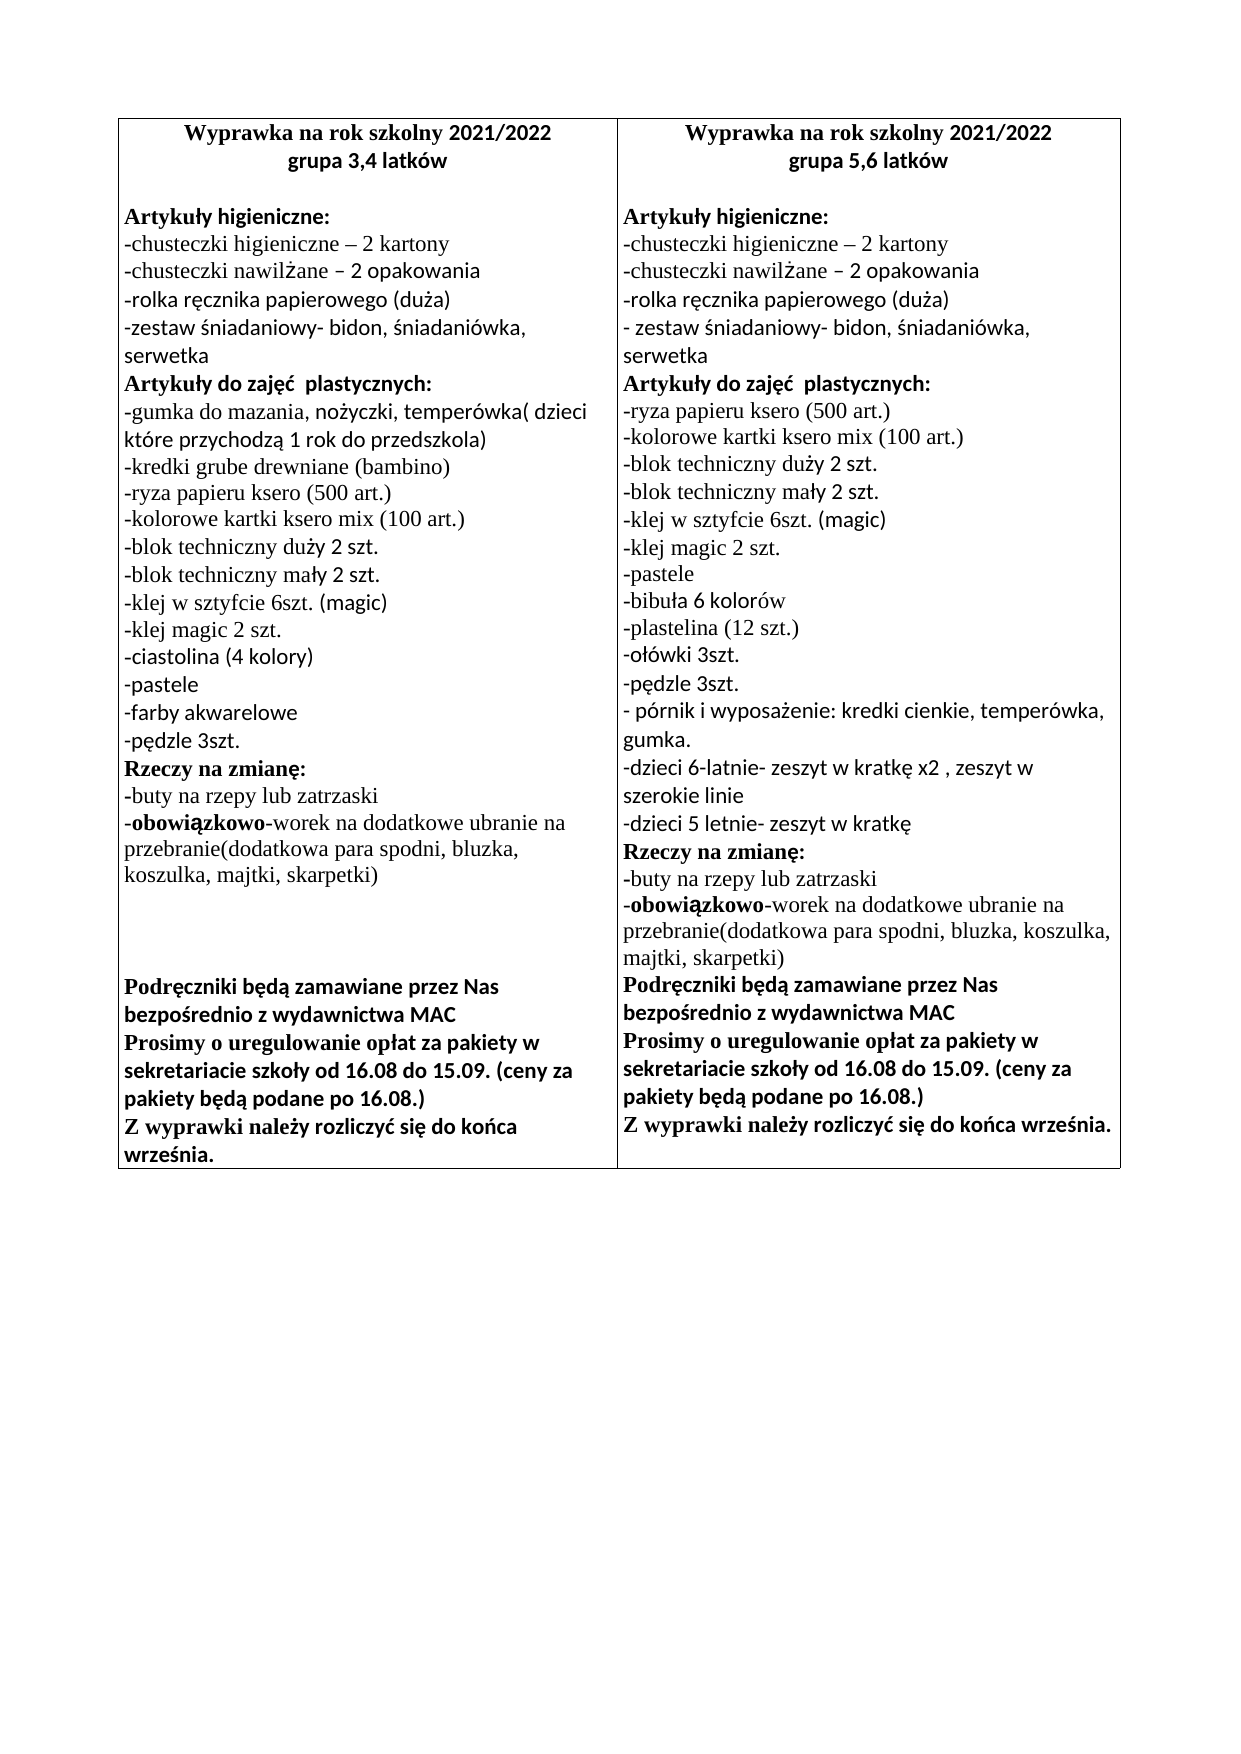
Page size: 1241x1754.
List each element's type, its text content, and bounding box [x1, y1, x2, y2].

table_header Wyprawka na rok szkolny 2021/2022 grupa 5,6 latków Artykuły higieniczne: -chusteczki higieniczne – 2 kartony -chusteczki nawilżane – 2 opakowania -rolka ręcznika papierowego (duża) - zestaw śniadaniowy- bidon, śniadaniówka, serwetka Artykuły do zajęć plastycznych: -ryza papieru ksero (500 art.) -kolorowe kartki ksero mix (100 art.) -blok techniczny duży 2 szt. -blok techniczny mały 2 szt. -klej w sztyfcie 6szt. (magic) -klej magic 2 szt. -pastele -bibuła 6 kolorów -plastelina (12 szt.) -ołówki 3szt. -pędzle 3szt. - pórnik i wyposażenie: kredki cienkie, temperówka, gumka. -dzieci 6-latnie- zeszyt w kratkę x2 , zeszyt w szerokie linie -dzieci 5 letnie- zeszyt w kratkę Rzeczy na zmianę: -buty na rzepy lub zatrzaski -obowiązkowo-worek na dodatkowe ubranie na przebranie(dodatkowa para spodni, bluzka, koszulka, majtki, skarpetki) Podręczniki będą zamawiane przez Nas bezpośrednio z wydawnictwa MAC Prosimy o uregulowanie opłat za pakiety w sekretariacie szkoły od 16.08 do 15.09. (ceny za pakiety będą podane po 16.08.) Z wyprawki należy rozliczyć się do końca września. [618, 119, 1120, 1168]
table_header Wyprawka na rok szkolny 2021/2022 grupa 3,4 latków Artykuły higieniczne: -chusteczki higieniczne – 2 kartony -chusteczki nawilżane – 2 opakowania -rolka ręcznika papierowego (duża) -zestaw śniadaniowy- bidon, śniadaniówka, serwetka Artykuły do zajęć plastycznych: -gumka do mazania, nożyczki, temperówka( dzieci które przychodzą 1 rok do przedszkola) -kredki grube drewniane (bambino) -ryza papieru ksero (500 art.) -kolorowe kartki ksero mix (100 art.) -blok techniczny duży 2 szt. -blok techniczny mały 2 szt. -klej w sztyfcie 6szt. (magic) -klej magic 2 szt. -ciastolina (4 kolory) -pastele -farby akwarelowe -pędzle 3szt. Rzeczy na zmianę: -buty na rzepy lub zatrzaski -obowiązkowo-worek na dodatkowe ubranie na przebranie(dodatkowa para spodni, bluzka, koszulka, majtki, skarpetki) Podręczniki będą zamawiane przez Nas bezpośrednio z wydawnictwa MAC Prosimy o uregulowanie opłat za pakiety w sekretariacie szkoły od 16.08 do 15.09. (ceny za pakiety będą podane po 16.08.) Z wyprawki należy rozliczyć się do końca września. [119, 119, 617, 1168]
